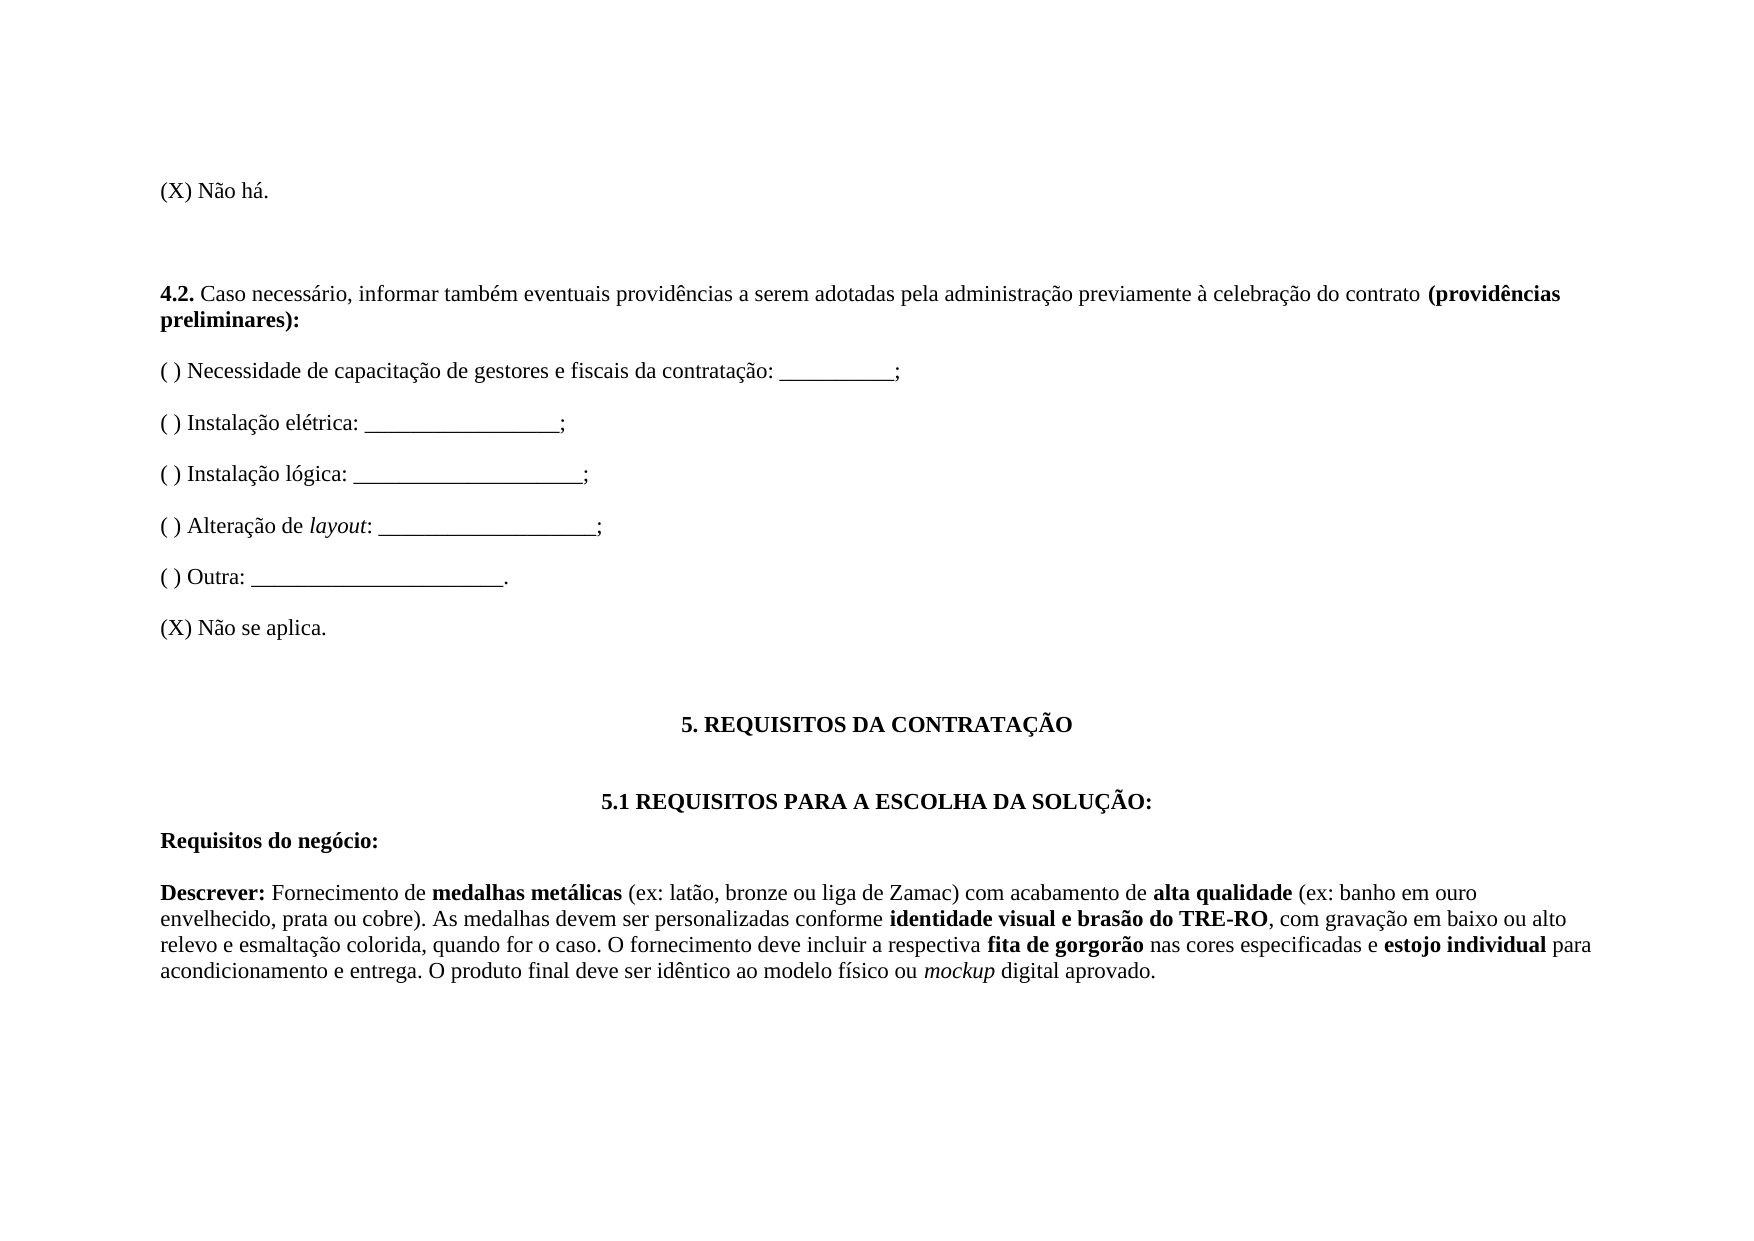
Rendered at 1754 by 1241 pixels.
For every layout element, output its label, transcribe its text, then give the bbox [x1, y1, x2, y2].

text ( ) Outra: ______________________. [160, 563, 1594, 589]
text 4.2. Caso necessário, informar também eventuais providências a serem adotadas pela administração previamente à celebração do contrato (providências preliminares): [160, 280, 1594, 333]
text ( ) Instalação elétrica: _________________; [160, 409, 1594, 435]
text 5.1 REQUISITOS PARA A ESCOLHA DA SOLUÇÃO: [154, 788, 1600, 815]
text Descrever: Fornecimento de medalhas metálicas (ex: latão, bronze ou liga de Zamac) com acabamento de alta qualidade (ex: banho em ouro envelhecido, prata ou cobre). As medalhas devem ser personalizadas conforme identidade visual e brasão do TRE-RO, com gravação em baixo ou alto relevo e esmaltação colorida, quando for o caso. O fornecimento deve incluir a respectiva fita de gorgorão nas cores especificadas e estojo individual para acondicionamento e entrega. O produto final deve ser idêntico ao modelo físico ou mockup digital aprovado. [160, 878, 1594, 984]
text ( ) Alteração de layout: ___________________; [160, 512, 1594, 538]
text ( ) Instalação lógica: ____________________; [160, 460, 1594, 487]
text (X) Não se aplica. [160, 614, 1594, 641]
text ( ) Necessidade de capacitação de gestores e fiscais da contratação: __________; [160, 358, 1594, 384]
text 5. REQUISITOS DA CONTRATAÇÃO [154, 711, 1600, 737]
text (X) Não há. [160, 177, 1594, 203]
text Requisitos do negócio: [160, 827, 1594, 853]
